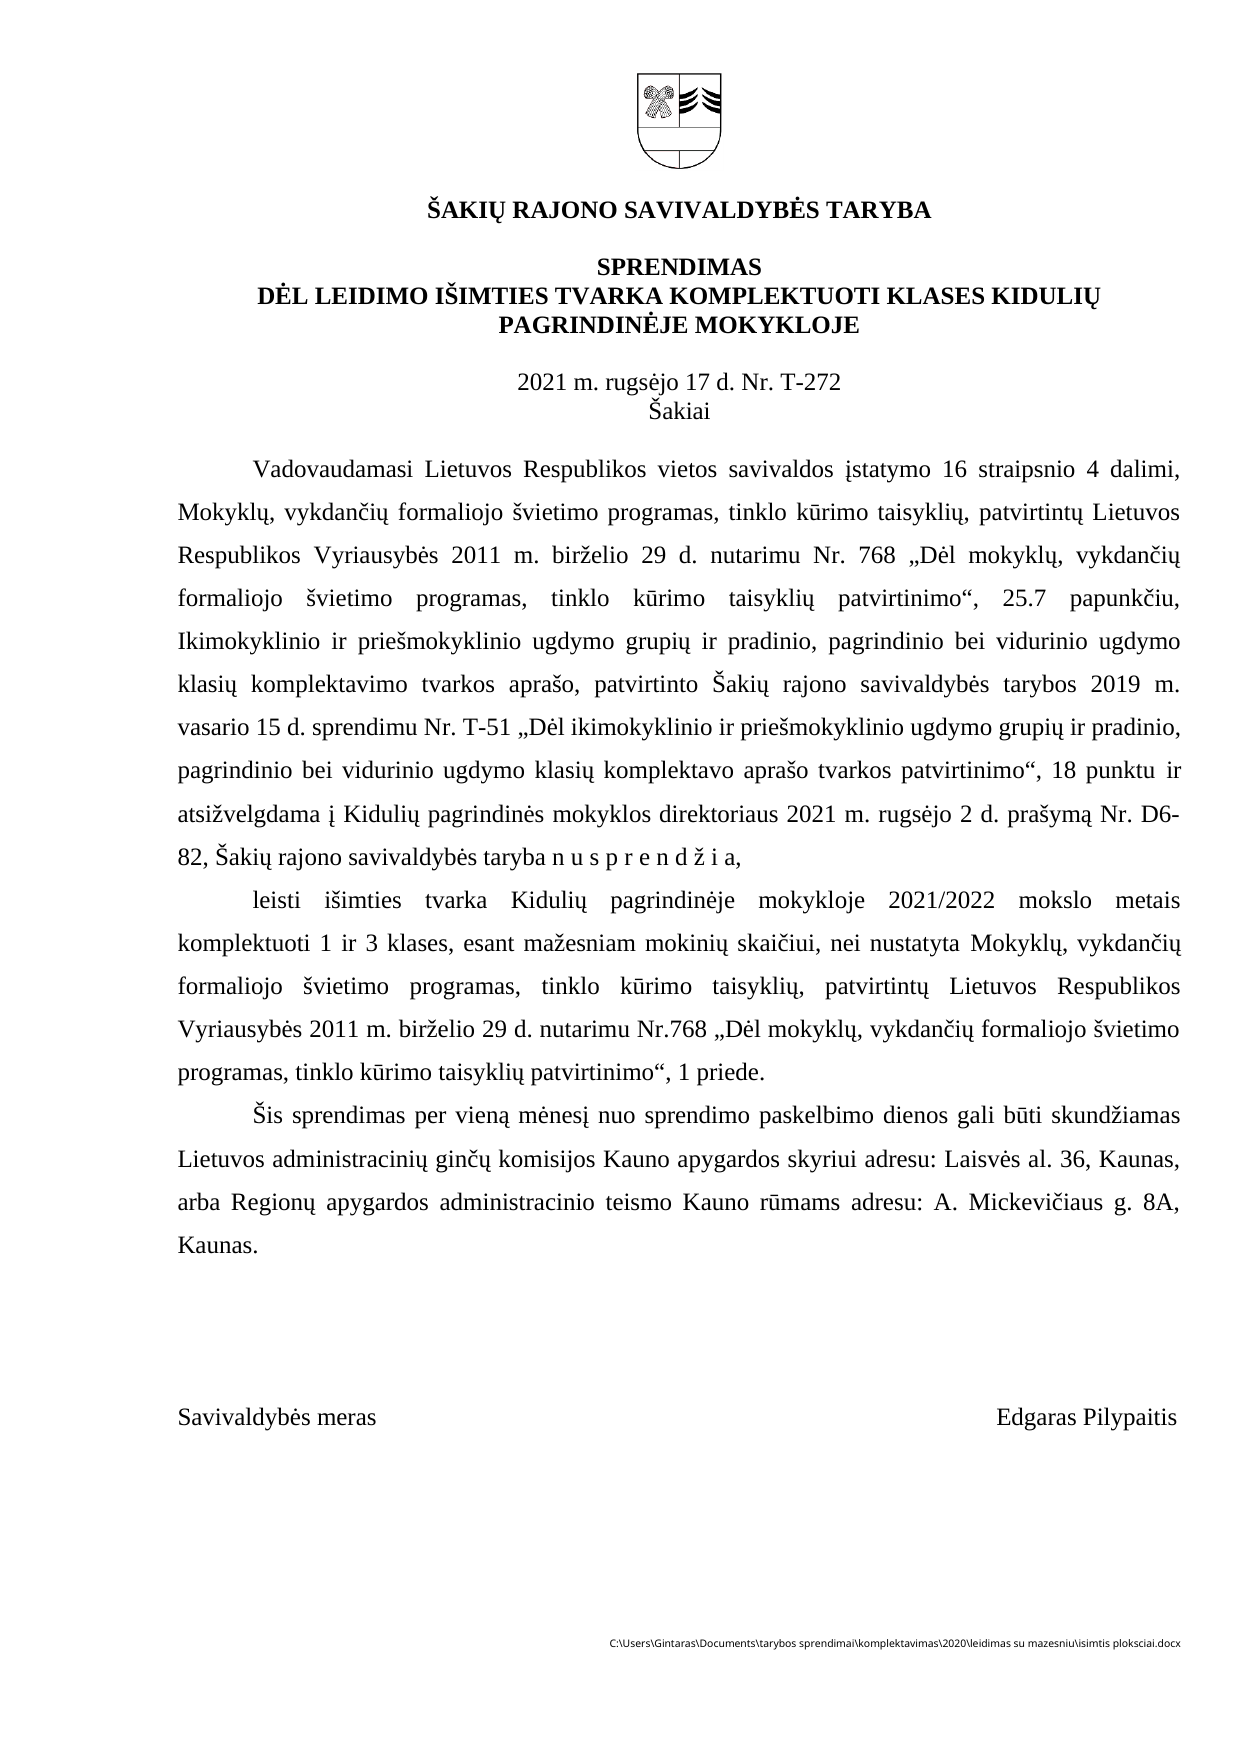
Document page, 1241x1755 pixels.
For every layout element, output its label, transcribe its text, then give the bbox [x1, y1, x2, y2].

text Šis sprendimas per vieną mėnesį nuo sprendimo paskelbimo dienos gali būti skundžiamas Lietuvos administracinių ginčų komisijos Kauno apygardos skyriui adresu: Laisvės al. 36, Kaunas, arba Regionų apygardos administracinio teismo Kauno rūmams adresu: A. Mickevičiaus g. 8A, Kaunas. [177, 1101, 1181, 1259]
text 2021 m. rugsėjo 17 d. Nr. T-272 [177, 367, 1181, 396]
text ŠAKIŲ RAJONO SAVIVALDYBĖS TARYBA [177, 195, 1181, 224]
text SPRENDIMAS [177, 252, 1181, 281]
text Šakiai [177, 396, 1181, 425]
text Savivaldybės meras Edgaras Pilypaitis [177, 1402, 1181, 1431]
text DĖL LEIDIMO IŠIMTIES TVARKA KOMPLEKTUOTI KLASES KIDULIŲ PAGRINDINĖJE MOKYKLOJE [177, 281, 1181, 339]
text Vadovaudamasi Lietuvos Respublikos vietos savivaldos įstatymo 16 straipsnio 4 dalimi, Mokyklų, vykdančių formaliojo švietimo programas, tinklo kūrimo taisyklių, patvirtintų Lietuvos Respublikos Vyriausybės 2011 m. birželio 29 d. nutarimu Nr. 768 „Dėl mokyklų, vykdančių formaliojo švietimo programas, tinklo kūrimo taisyklių patvirtinimo“, 25.7 papunkčiu, Ikimokyklinio ir priešmokyklinio ugdymo grupių ir pradinio, pagrindinio bei vidurinio ugdymo klasių komplektavimo tvarkos aprašo, patvirtinto Šakių rajono savivaldybės tarybos 2019 m. vasario 15 d. sprendimu Nr. T-51 „Dėl ikimokyklinio ir priešmokyklinio ugdymo grupių ir pradinio, pagrindinio bei vidurinio ugdymo klasių komplektavo aprašo tvarkos patvirtinimo“, 18 punktu ir atsižvelgdama į Kidulių pagrindinės mokyklos direktoriaus 2021 m. rugsėjo 2 d. prašymą Nr. D6-82, Šakių rajono savivaldybės taryba n u s p r e n d ž i a, [177, 454, 1181, 871]
text leisti išimties tvarka Kidulių pagrindinėje mokykloje 2021/2022 mokslo metais komplektuoti 1 ir 3 klases, esant mažesniam mokinių skaičiui, nei nustatyta Mokyklų, vykdančių formaliojo švietimo programas, tinklo kūrimo taisyklių, patvirtintų Lietuvos Respublikos Vyriausybės 2011 m. birželio 29 d. nutarimu Nr.768 „Dėl mokyklų, vykdančių formaliojo švietimo programas, tinklo kūrimo taisyklių patvirtinimo“, 1 priede. [177, 885, 1181, 1086]
